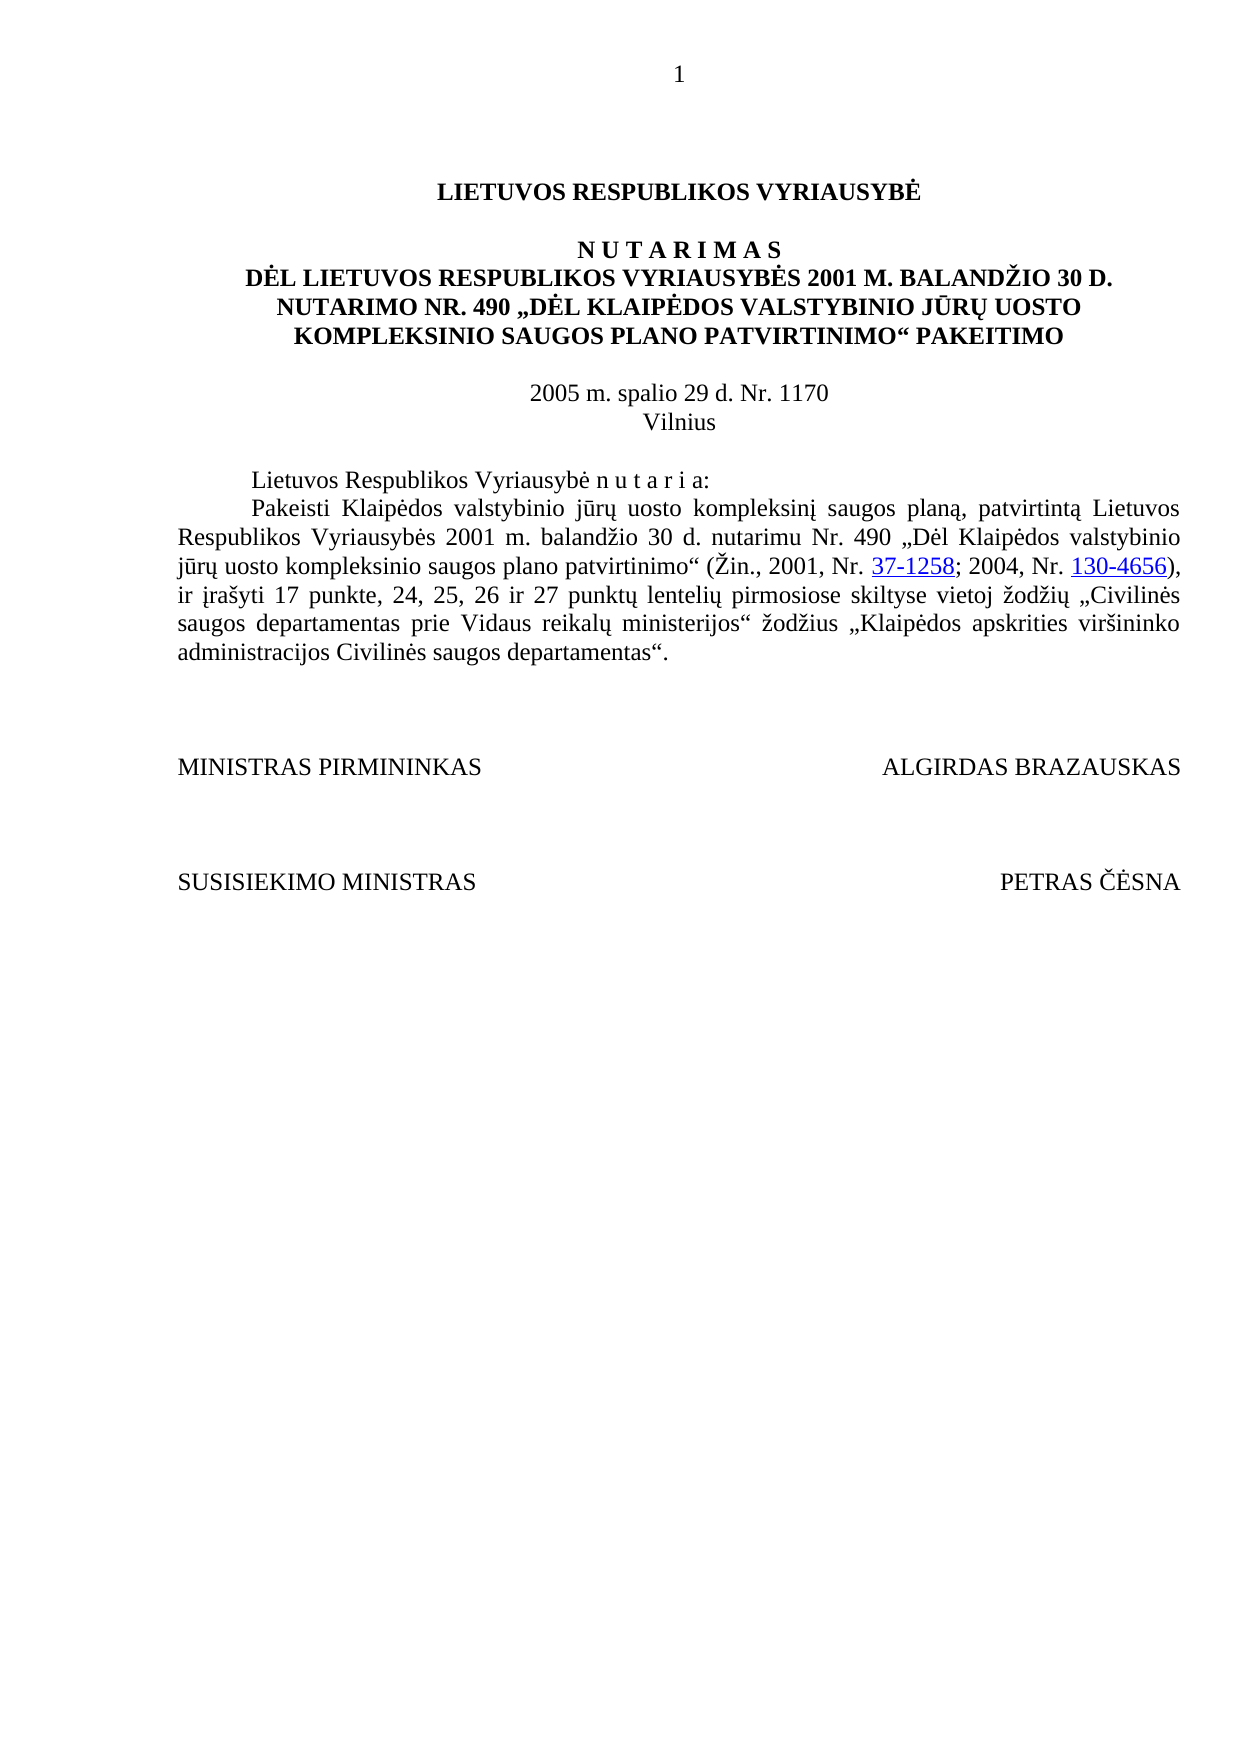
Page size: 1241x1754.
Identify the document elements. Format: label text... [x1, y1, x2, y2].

text DĖL LIETUVOS RESPUBLIKOS VYRIAUSYBĖS 2001 M. BALANDŽIO 30 D. NUTARIMO NR. 490 „DĖL KLAIPĖDOS VALSTYBINIO JŪRŲ UOSTO KOMPLEKSINIO SAUGOS PLANO PATVIRTINIMO“ PAKEITIMO [177, 263, 1181, 350]
text N U T A R I M A S [177, 235, 1181, 263]
text Vilnius [177, 407, 1181, 436]
text LIETUVOS RESPUBLIKOS VYRIAUSYBĖ [177, 177, 1181, 206]
text SUSISIEKIMO MINISTRAS PETRAS ČĖSNA [177, 867, 1181, 896]
text MINISTRAS PIRMININKAS ALGIRDAS BRAZAUSKAS [177, 752, 1181, 781]
text Pakeisti Klaipėdos valstybinio jūrų uosto kompleksinį saugos planą, patvirtintą Lietuvos Respublikos Vyriausybės 2001 m. balandžio 30 d. nutarimu Nr. 490 „Dėl Klaipėdos valstybinio jūrų uosto kompleksinio saugos plano patvirtinimo“ (Žin., 2001, Nr. 37-1258; 2004, Nr. 130-4656), ir įrašyti 17 punkte, 24, 25, 26 ir 27 punktų lentelių pirmosiose skiltyse vietoj žodžių „Civilinės saugos departamentas prie Vidaus reikalų ministerijos“ žodžius „Klaipėdos apskrities viršininko administracijos Civilinės saugos departamentas“. [177, 493, 1181, 666]
text Lietuvos Respublikos Vyriausybė nutaria: [177, 465, 1181, 493]
text 2005 m. spalio 29 d. Nr. 1170 [177, 378, 1181, 407]
